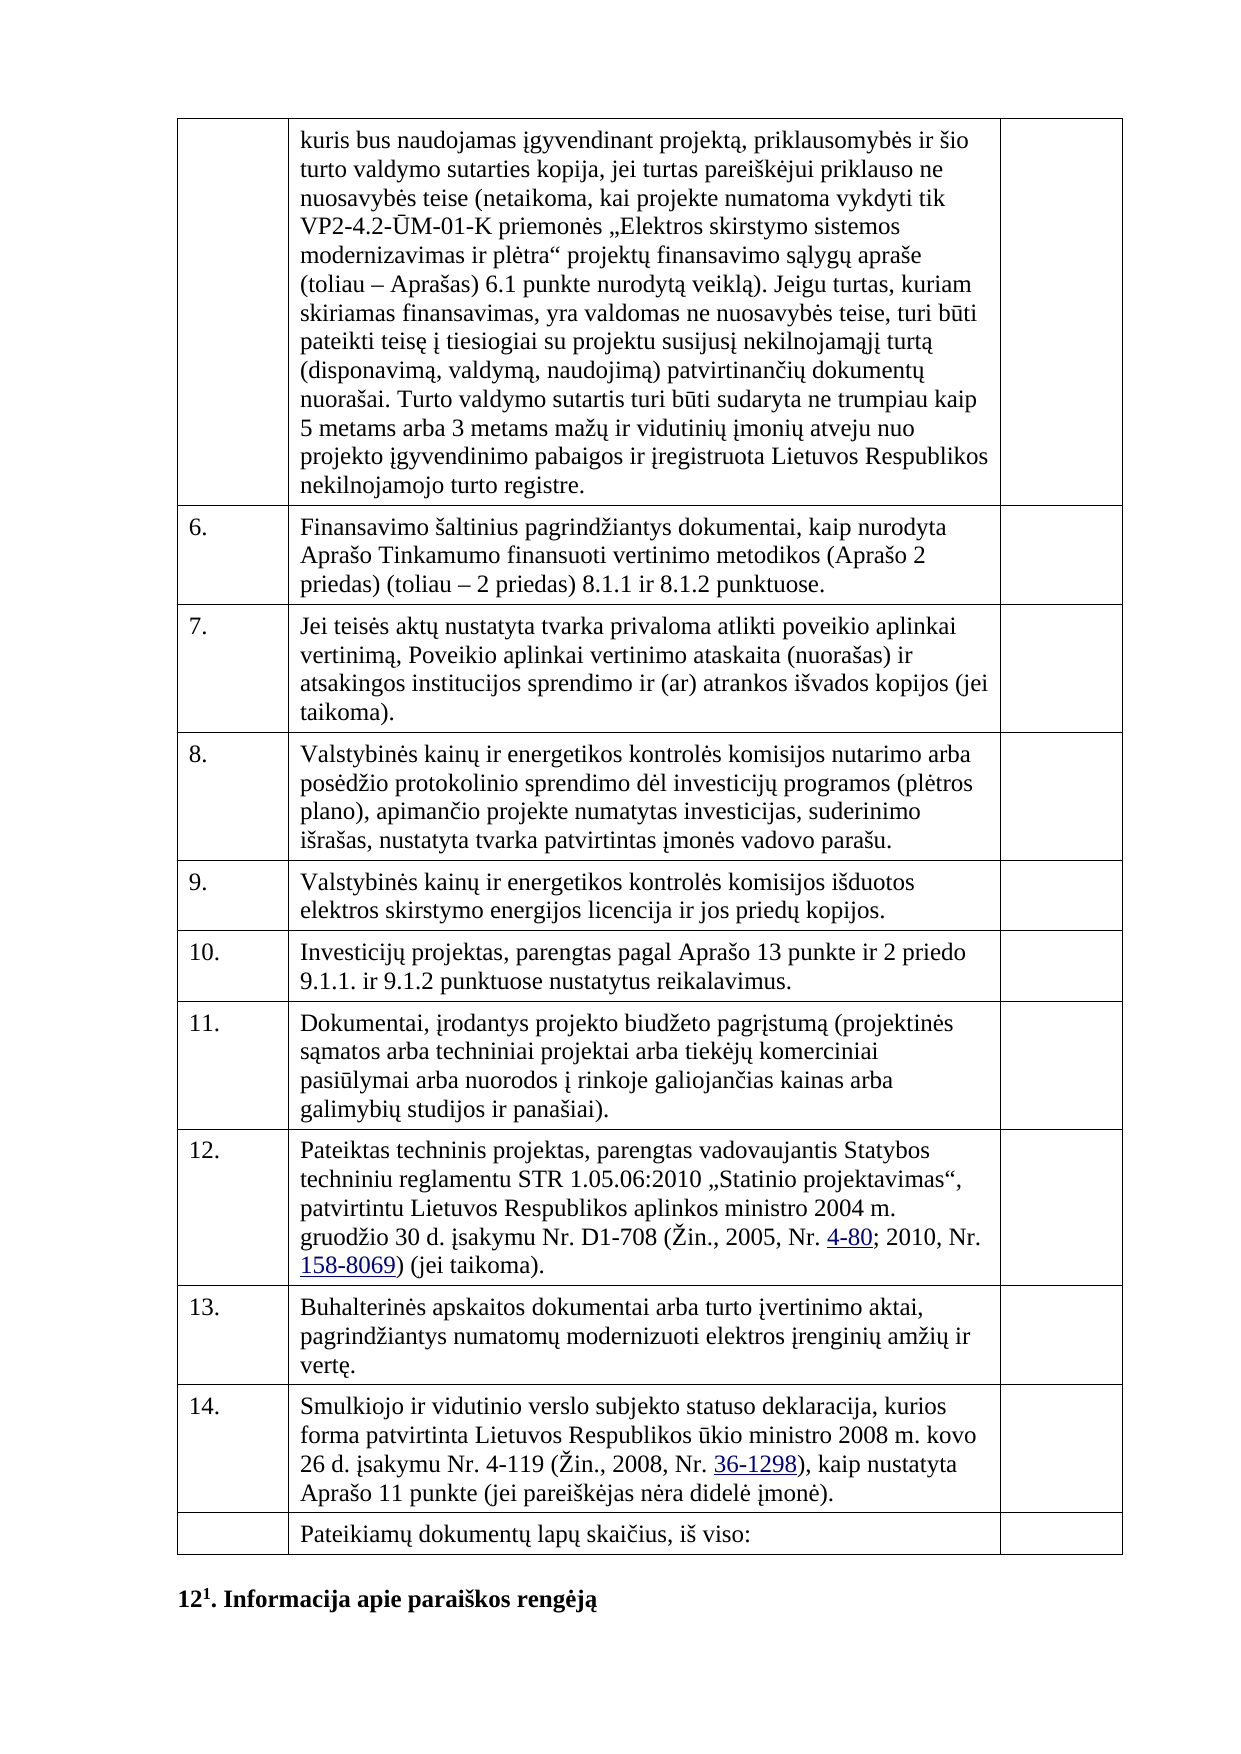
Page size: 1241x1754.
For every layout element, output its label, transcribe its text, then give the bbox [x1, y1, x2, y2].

table_cell 14. [178, 1385, 288, 1512]
table_cell Dokumentai, įrodantys projekto biudžeto pagrįstumą (projektinės sąmatos arba techniniai projektai arba tiekėjų komerciniai pasiūlymai arba nuorodos į rinkoje galiojančias kainas arba galimybių studijos ir panašiai). [289, 1002, 1000, 1128]
table_cell Finansavimo šaltinius pagrindžiantys dokumentai, kaip nurodyta Aprašo Tinkamumo finansuoti vertinimo metodikos (Aprašo 2 priedas) (toliau – 2 priedas) 8.1.1 ir 8.1.2 punktuose. [289, 506, 1000, 604]
table_cell [1001, 1513, 1122, 1554]
table_cell [1001, 506, 1122, 604]
table_cell [1001, 1286, 1122, 1384]
table_cell 13. [178, 1286, 288, 1384]
table_cell [1001, 1002, 1122, 1128]
table_cell 10. [178, 931, 288, 1001]
table_cell [1001, 861, 1122, 930]
text 121. Informacija apie paraiškos rengėją [177, 1584, 1122, 1612]
table_cell Pateiktas techninis projektas, parengtas vadovaujantis Statybos techniniu reglamentu STR 1.05.06:2010 „Statinio projektavimas“, patvirtintu Lietuvos Respublikos aplinkos ministro 2004 m. gruodžio 30 d. įsakymu Nr. D1-708 (Žin., 2005, Nr. 4-80; 2010, Nr. 158-8069) (jei taikoma). [289, 1130, 1000, 1285]
table_cell [1001, 1130, 1122, 1285]
table_cell [178, 119, 288, 505]
table_cell [1001, 733, 1122, 860]
table_cell Valstybinės kainų ir energetikos kontrolės komisijos išduotos elektros skirstymo energijos licencija ir jos priedų kopijos. [289, 861, 1000, 930]
table_cell Investicijų projektas, parengtas pagal Aprašo 13 punkte ir 2 priedo 9.1.1. ir 9.1.2 punktuose nustatytus reikalavimus. [289, 931, 1000, 1001]
table_cell 6. [178, 506, 288, 604]
table_cell 11. [178, 1002, 288, 1128]
table_cell [1001, 119, 1122, 505]
table_cell Jei teisės aktų nustatyta tvarka privaloma atlikti poveikio aplinkai vertinimą, Poveikio aplinkai vertinimo ataskaita (nuorašas) ir atsakingos institucijos sprendimo ir (ar) atrankos išvados kopijos (jei taikoma). [289, 605, 1000, 732]
table_cell 12. [178, 1130, 288, 1285]
table_cell [1001, 931, 1122, 1001]
table_cell [1001, 605, 1122, 732]
table_cell 9. [178, 861, 288, 930]
table_cell Smulkiojo ir vidutinio verslo subjekto statuso deklaracija, kurios forma patvirtinta Lietuvos Respublikos ūkio ministro 2008 m. kovo 26 d. įsakymu Nr. 4-119 (Žin., 2008, Nr. 36-1298), kaip nustatyta Aprašo 11 punkte (jei pareiškėjas nėra didelė įmonė). [289, 1385, 1000, 1512]
table_cell 7. [178, 605, 288, 732]
table_cell 8. [178, 733, 288, 860]
table_cell Pateikiamų dokumentų lapų skaičius, iš viso: [289, 1513, 1000, 1554]
table_cell Buhalterinės apskaitos dokumentai arba turto įvertinimo aktai, pagrindžiantys numatomų modernizuoti elektros įrenginių amžių ir vertę. [289, 1286, 1000, 1384]
table_cell [178, 1513, 288, 1554]
table_cell kuris bus naudojamas įgyvendinant projektą, priklausomybės ir šio turto valdymo sutarties kopija, jei turtas pareiškėjui priklauso ne nuosavybės teise (netaikoma, kai projekte numatoma vykdyti tik VP2-4.2-ŪM-01-K priemonės „Elektros skirstymo sistemos modernizavimas ir plėtra“ projektų finansavimo sąlygų apraše (toliau – Aprašas) 6.1 punkte nurodytą veiklą). Jeigu turtas, kuriam skiriamas finansavimas, yra valdomas ne nuosavybės teise, turi būti pateikti teisę į tiesiogiai su projektu susijusį nekilnojamąjį turtą (disponavimą, valdymą, naudojimą) patvirtinančių dokumentų nuorašai. Turto valdymo sutartis turi būti sudaryta ne trumpiau kaip 5 metams arba 3 metams mažų ir vidutinių įmonių atveju nuo projekto įgyvendinimo pabaigos ir įregistruota Lietuvos Respublikos nekilnojamojo turto registre. [289, 119, 1000, 505]
table_cell [1001, 1385, 1122, 1512]
table_cell Valstybinės kainų ir energetikos kontrolės komisijos nutarimo arba posėdžio protokolinio sprendimo dėl investicijų programos (plėtros plano), apimančio projekte numatytas investicijas, suderinimo išrašas, nustatyta tvarka patvirtintas įmonės vadovo parašu. [289, 733, 1000, 860]
